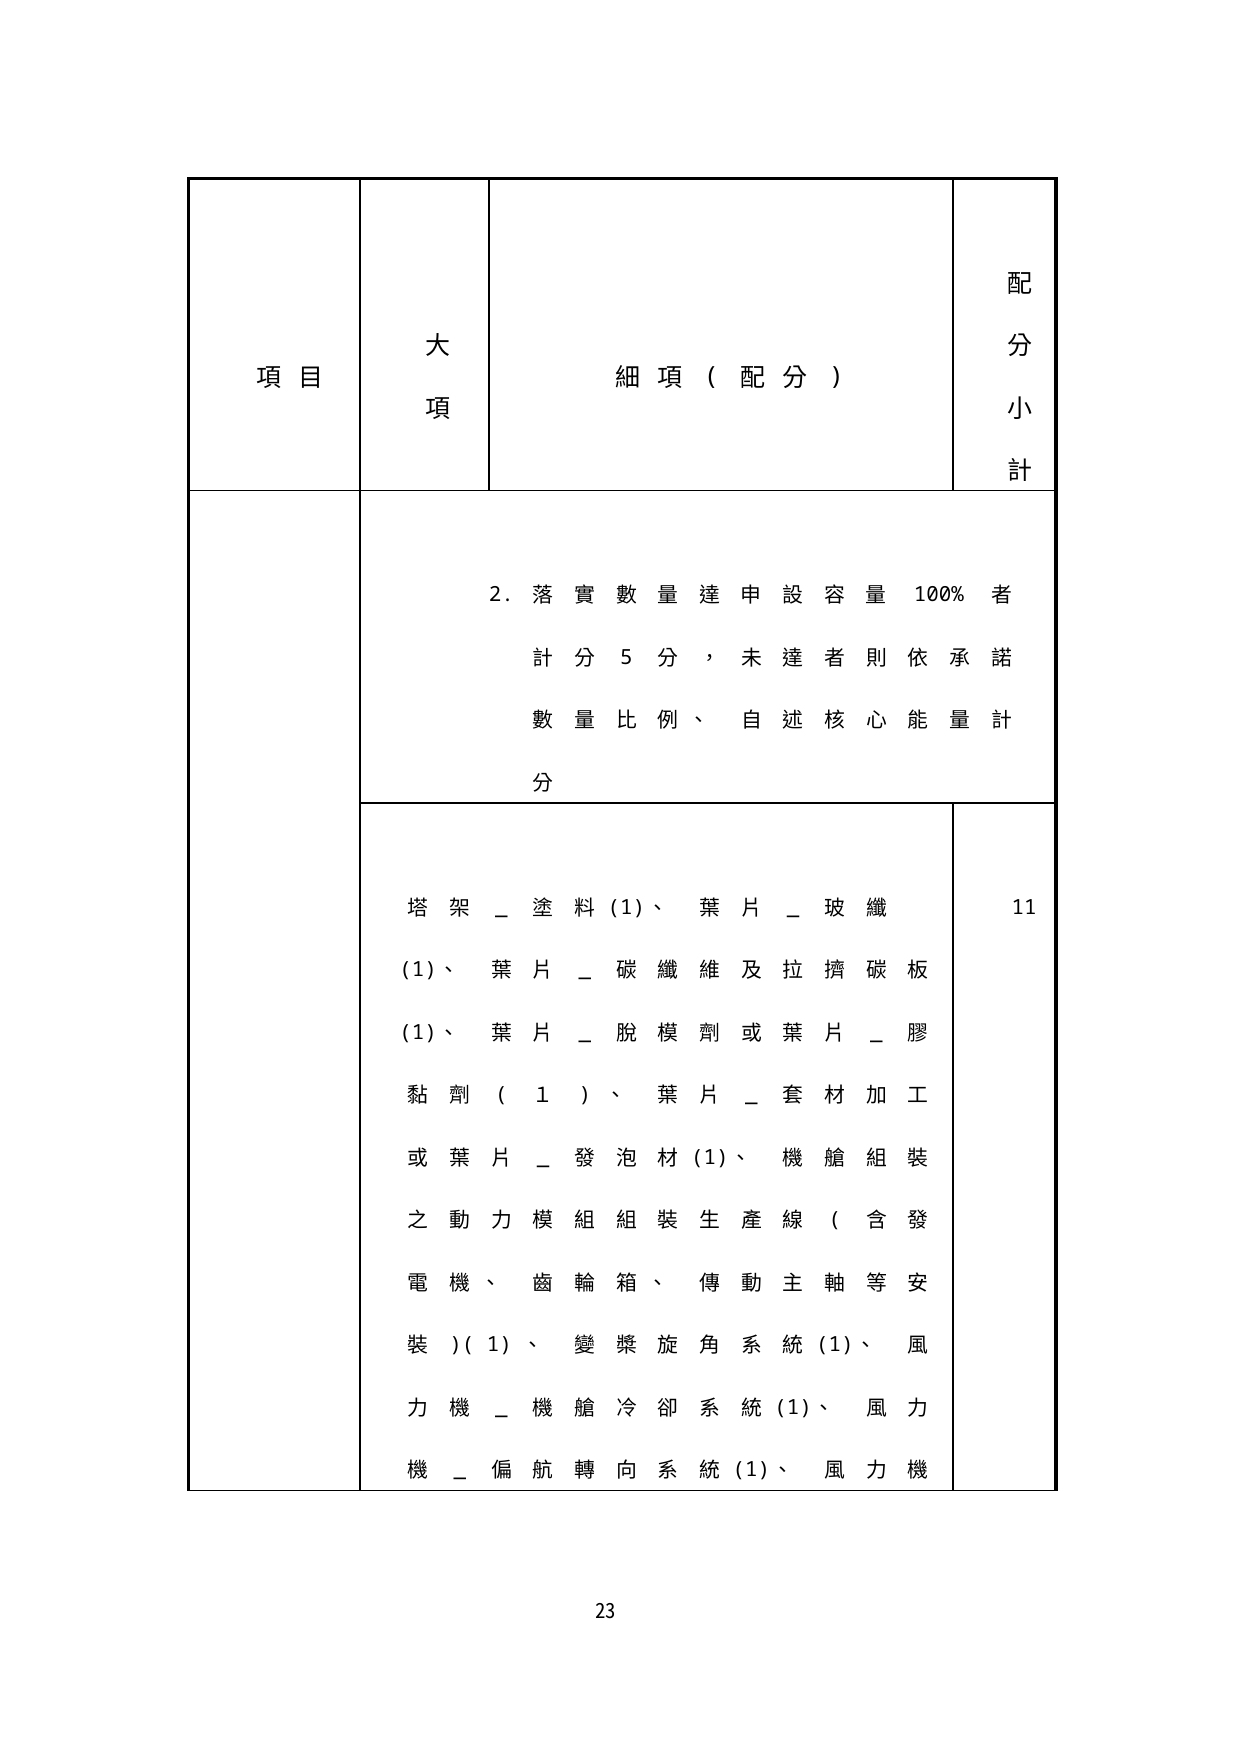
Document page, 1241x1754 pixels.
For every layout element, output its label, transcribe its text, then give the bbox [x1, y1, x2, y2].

table_header 大項 [361, 180, 488, 490]
table_cell 2.落實數量達申設容量100%者計分5分，未達者則依承諾數量比例、自述核心能量計分 [361, 491, 1054, 802]
table_cell 塔架_塗料(1)、葉片_玻纖(1)、葉片_碳纖維及拉擠碳板(1)、葉片_脫模劑或葉片_膠黏劑(１)、葉片_套材加工或葉片_發泡材(1)、機艙組裝之動力模組組裝生產線(含發電機、齒輪箱、傳動主軸等安裝)( 1)、變槳旋角系統(1)、風力機_機艙冷卻系統(1)、風力機_偏航轉向系統(1)、風力機 [361, 804, 952, 1490]
table_cell [190, 491, 359, 1490]
table_header 項目 [190, 180, 359, 490]
table_cell 11 [954, 804, 1054, 1490]
table_header 細項(配分) [490, 180, 952, 490]
table_header 配分小計 [954, 180, 1054, 490]
